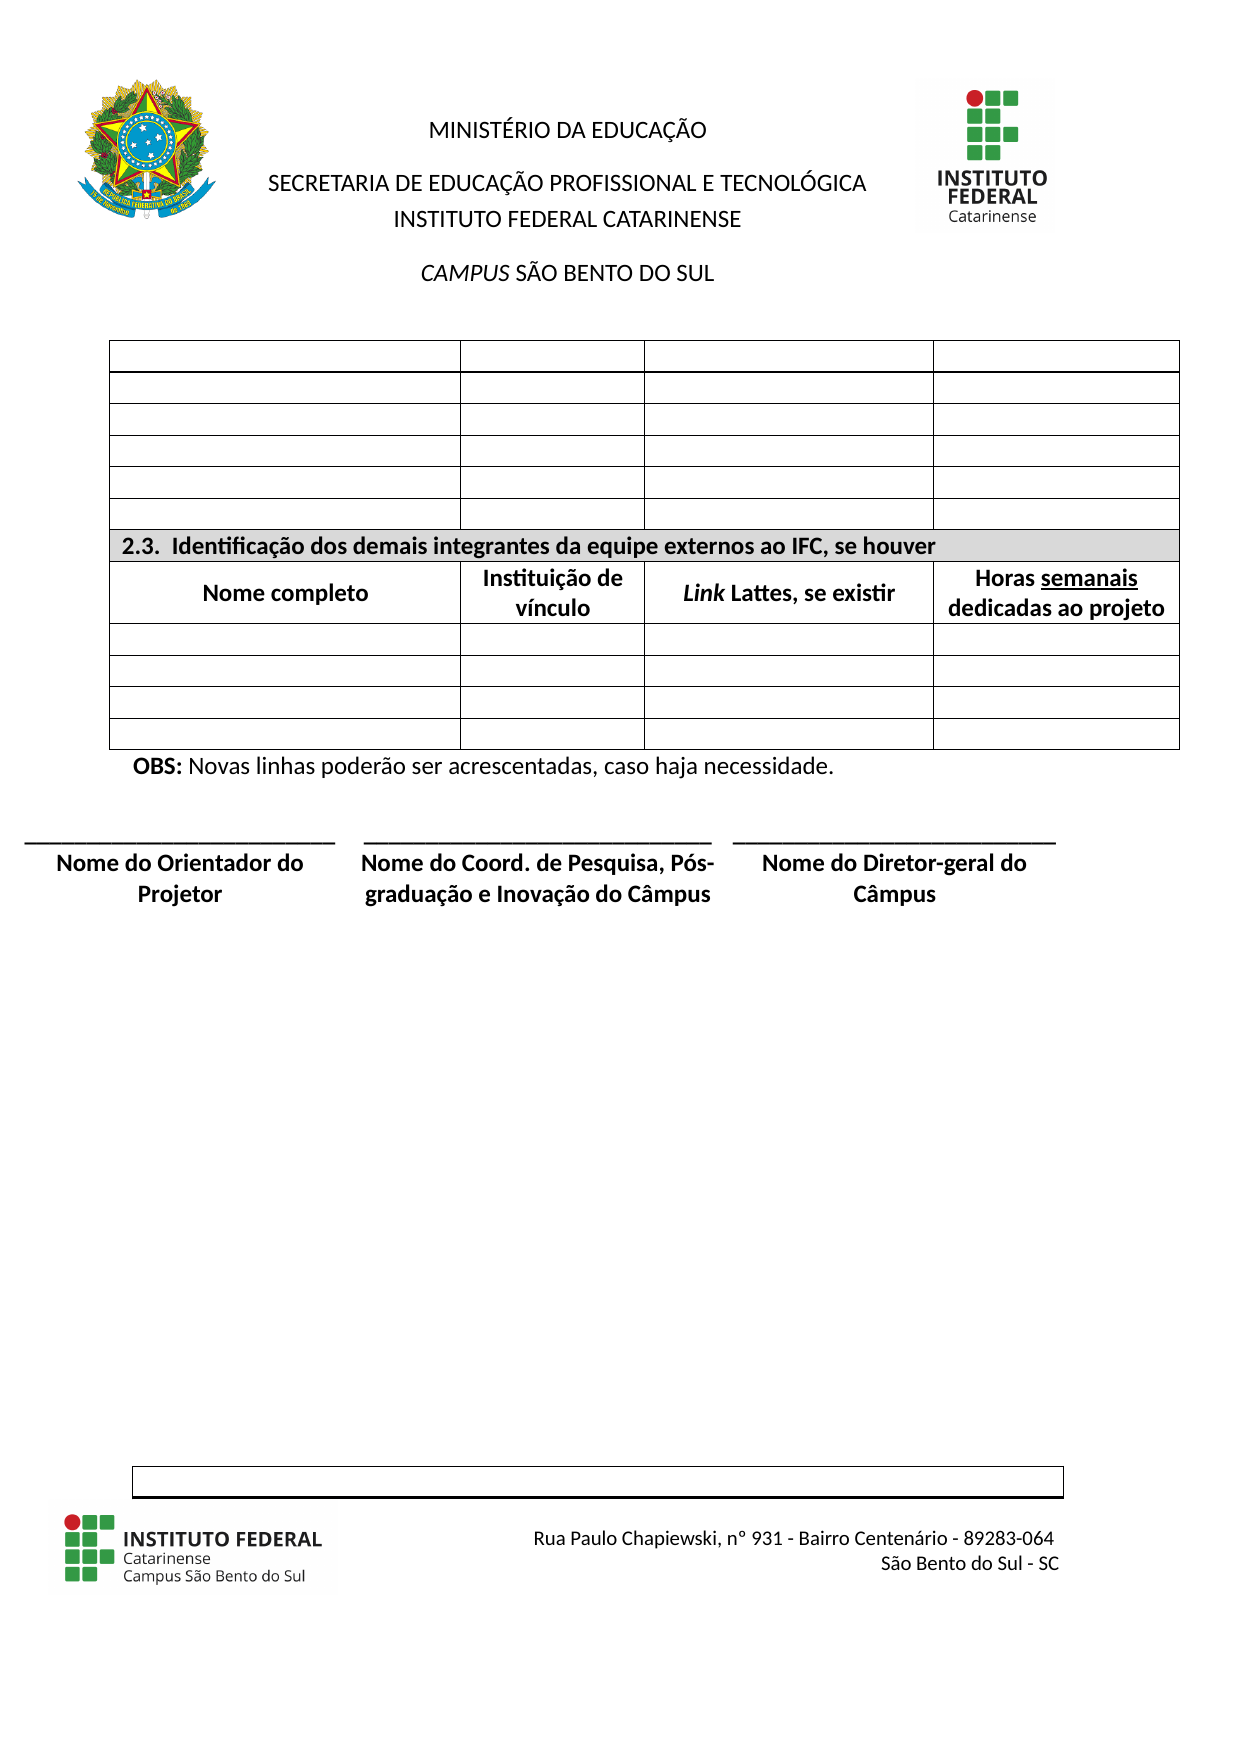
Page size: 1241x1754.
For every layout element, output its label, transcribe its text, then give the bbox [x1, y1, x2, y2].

table_cell [461, 624, 644, 654]
table_cell [110, 341, 460, 371]
table_cell [934, 499, 1179, 529]
table_cell Instituição de vínculo [461, 562, 644, 623]
table_cell [645, 499, 933, 529]
table_cell Horas semanais dedicadas ao projeto [934, 562, 1179, 623]
table_cell [461, 436, 644, 466]
table_header _________________________ Nome do Orientador do Projetor [11, 781, 349, 914]
table_cell [645, 373, 933, 403]
table_cell [934, 719, 1179, 749]
table_cell [645, 467, 933, 498]
table_cell [934, 404, 1179, 434]
table_cell Nome completo [110, 562, 460, 623]
table_cell [934, 436, 1179, 466]
table_cell [934, 467, 1179, 498]
table_header ____________________________ Nome do Coord. de Pesquisa, Pós-graduação e Inovação do Câmpus [350, 781, 726, 914]
table_cell [110, 373, 460, 403]
table_cell [934, 373, 1179, 403]
table_cell [934, 656, 1179, 686]
table_cell [110, 719, 460, 749]
table_cell [110, 404, 460, 434]
table_cell [110, 467, 460, 498]
picture [915, 78, 1055, 233]
table_header __________________________ Nome do Diretor-geral do Câmpus [726, 781, 1063, 914]
table_cell 2.3. Identificação dos demais integrantes da equipe externos ao IFC, se houver [110, 530, 1179, 561]
table_cell [461, 341, 644, 371]
picture [48, 1499, 338, 1595]
table_cell [461, 404, 644, 434]
table_cell [934, 341, 1179, 371]
table_cell [934, 687, 1179, 718]
table_cell [461, 656, 644, 686]
text OBS: Novas linhas poderão ser acrescentadas, caso haja necessidade. [133, 750, 1063, 781]
table_cell [461, 499, 644, 529]
table_cell [461, 467, 644, 498]
table_cell [645, 341, 933, 371]
table_cell [110, 436, 460, 466]
table_cell [645, 436, 933, 466]
table_cell [645, 687, 933, 718]
table_cell [934, 624, 1179, 654]
table_cell [110, 499, 460, 529]
table_cell [110, 687, 460, 718]
table_cell [645, 404, 933, 434]
table_cell [461, 719, 644, 749]
table_cell Link Lattes, se existir [645, 562, 933, 623]
table_cell [461, 373, 644, 403]
picture [76, 78, 217, 221]
table_cell [461, 687, 644, 718]
table_cell [645, 719, 933, 749]
table_cell [110, 656, 460, 686]
table_cell [645, 656, 933, 686]
table_cell [110, 624, 460, 654]
table_cell [645, 624, 933, 654]
